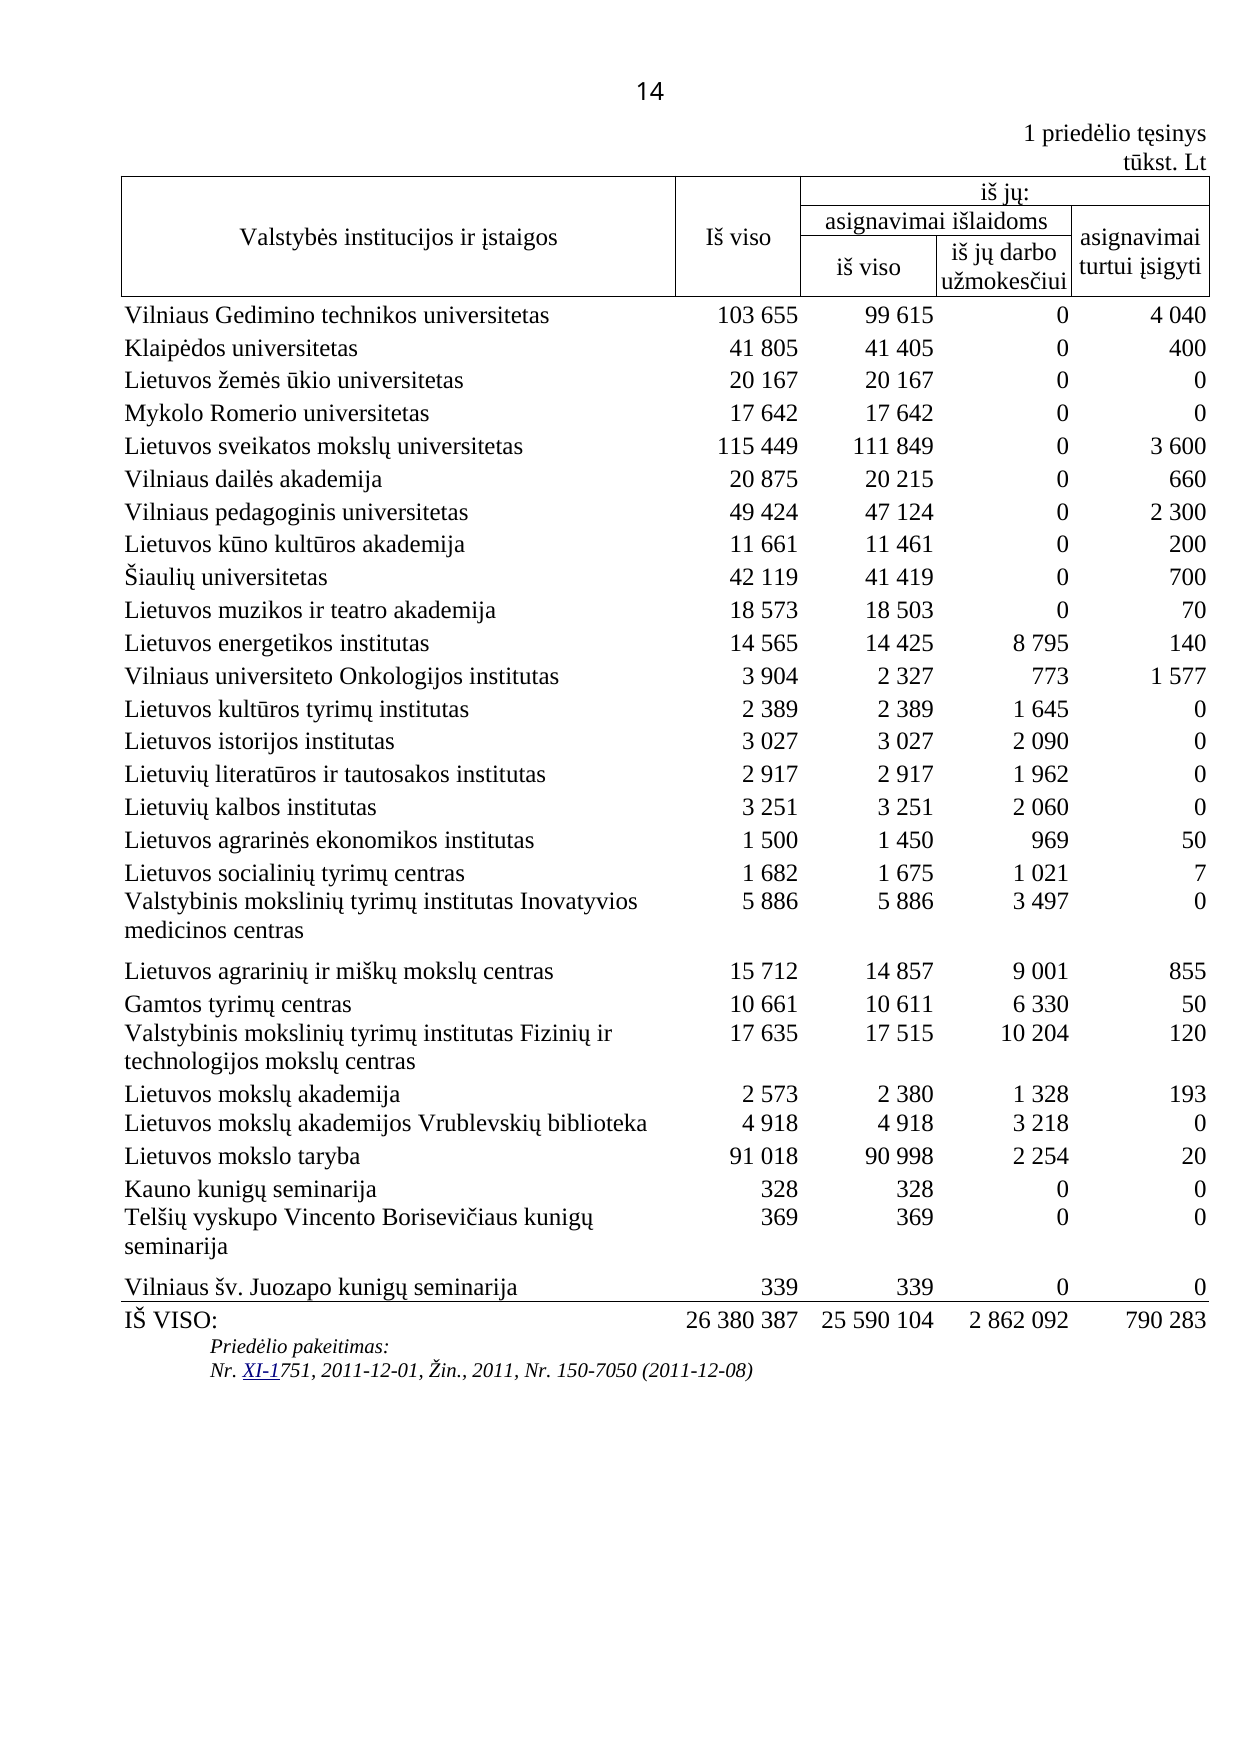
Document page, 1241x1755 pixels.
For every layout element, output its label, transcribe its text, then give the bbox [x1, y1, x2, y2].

table_cell 200 [1072, 526, 1209, 558]
table_cell Lietuvos istorijos institutas [121, 723, 676, 755]
table_cell 2 917 [801, 755, 936, 788]
table_cell 1 682 [676, 854, 801, 886]
table_cell 99 615 [801, 297, 936, 329]
table_cell Lietuvos agrarinės ekonomikos institutas [121, 821, 676, 854]
table_cell 17 642 [676, 394, 801, 427]
table_cell 115 449 [676, 427, 801, 460]
table_cell 193 [1072, 1075, 1209, 1108]
table_cell Lietuvos muzikos ir teatro akademija [121, 591, 676, 624]
table_cell 0 [936, 591, 1072, 624]
table_cell 2 254 [936, 1137, 1072, 1169]
table_cell 120 [1072, 1018, 1209, 1075]
table_cell 400 [1072, 329, 1209, 361]
table_cell 0 [1072, 723, 1209, 755]
table_cell 328 [801, 1170, 936, 1202]
table_cell 339 [676, 1268, 801, 1301]
table_cell 17 515 [801, 1018, 936, 1075]
table_cell 0 [1072, 788, 1209, 821]
table_cell 0 [1072, 1203, 1209, 1268]
table_cell Gamtos tyrimų centras [121, 985, 676, 1018]
table_cell 7 [1072, 854, 1209, 886]
table_cell Lietuvos mokslų akademijos Vrublevskių biblioteka [121, 1108, 676, 1137]
table_cell 4 040 [1072, 297, 1209, 329]
table_cell asignavimai turtui įsigyti [1072, 206, 1209, 296]
table_cell 0 [1072, 886, 1209, 952]
table_cell 660 [1072, 460, 1209, 493]
table_cell 3 497 [936, 886, 1072, 952]
table_cell 0 [1072, 755, 1209, 788]
table_cell 3 027 [801, 723, 936, 755]
table_cell 41 419 [801, 558, 936, 591]
table_cell 369 [676, 1203, 801, 1268]
table_cell 6 330 [936, 985, 1072, 1018]
table_cell 2 300 [1072, 493, 1209, 526]
table_cell 328 [676, 1170, 801, 1202]
table_cell Lietuvos socialinių tyrimų centras [121, 854, 676, 886]
table_cell 20 215 [801, 460, 936, 493]
table_cell Lietuvos mokslų akademija [121, 1075, 676, 1108]
table_cell 50 [1072, 985, 1209, 1018]
table_cell Lietuvos energetikos institutas [121, 624, 676, 657]
table_cell 1 645 [936, 690, 1072, 722]
table_cell 70 [1072, 591, 1209, 624]
table_cell 2 380 [801, 1075, 936, 1108]
table_cell 1 021 [936, 854, 1072, 886]
table_cell 5 886 [676, 886, 801, 952]
table_cell 10 204 [936, 1018, 1072, 1075]
table_cell 2 917 [676, 755, 801, 788]
table_cell 10 661 [676, 985, 801, 1018]
table_cell 3 251 [676, 788, 801, 821]
table_cell 0 [1072, 1268, 1209, 1301]
table_cell 41 805 [676, 329, 801, 361]
text Priedėlio pakeitimas: [210, 1334, 1120, 1358]
table_cell 1 577 [1072, 657, 1209, 689]
table_cell 2 389 [676, 690, 801, 722]
table_cell 8 795 [936, 624, 1072, 657]
text Nr. XI-1751, 2011-12-01, Žin., 2011, Nr. 150-7050 (2011-12-08) [210, 1358, 1120, 1382]
table_cell Vilniaus dailės akademija [121, 460, 676, 493]
table_cell 14 565 [676, 624, 801, 657]
table_cell 2 060 [936, 788, 1072, 821]
table_cell 0 [936, 558, 1072, 591]
table_cell Vilniaus universiteto Onkologijos institutas [121, 657, 676, 689]
table_cell 20 875 [676, 460, 801, 493]
table_cell 42 119 [676, 558, 801, 591]
table_cell iš jų darbo užmokesčiui [937, 236, 1071, 296]
table_cell 369 [801, 1203, 936, 1268]
table_cell 3 904 [676, 657, 801, 689]
table_cell 0 [1072, 361, 1209, 394]
table_cell 0 [936, 329, 1072, 361]
table_cell 773 [936, 657, 1072, 689]
table_cell 0 [936, 394, 1072, 427]
table_cell Lietuvos žemės ūkio universitetas [121, 361, 676, 394]
table_cell 3 251 [801, 788, 936, 821]
table_cell 855 [1072, 952, 1209, 985]
table_cell asignavimai išlaidoms [801, 206, 1071, 235]
table_cell Lietuvos kūno kultūros akademija [121, 526, 676, 558]
table_cell 47 124 [801, 493, 936, 526]
table_cell Mykolo Romerio universitetas [121, 394, 676, 427]
table_cell 1 450 [801, 821, 936, 854]
table_cell 0 [1072, 690, 1209, 722]
table_cell 4 918 [676, 1108, 801, 1137]
table_cell 3 600 [1072, 427, 1209, 460]
table_cell 0 [936, 460, 1072, 493]
table_cell 14 857 [801, 952, 936, 985]
table_cell 0 [1072, 394, 1209, 427]
table_cell 2 327 [801, 657, 936, 689]
table_cell Iš viso [676, 177, 800, 296]
table_cell 790 283 [1072, 1302, 1209, 1334]
table_cell Klaipėdos universitetas [121, 329, 676, 361]
table_cell Lietuvių literatūros ir tautosakos institutas [121, 755, 676, 788]
table_cell 9 001 [936, 952, 1072, 985]
table_cell 26 380 387 [676, 1302, 801, 1334]
table_cell iš jų: [801, 177, 1209, 205]
table_cell 5 886 [801, 886, 936, 952]
table_cell 20 167 [676, 361, 801, 394]
table_cell 49 424 [676, 493, 801, 526]
table_cell Iš viso: [121, 1302, 676, 1334]
table_cell Telšių vyskupo Vincento Borisevičiaus kunigų seminarija [121, 1203, 676, 1268]
table_cell 4 918 [801, 1108, 936, 1137]
table_cell 25 590 104 [801, 1302, 936, 1334]
table_cell 0 [1072, 1170, 1209, 1202]
table_cell 0 [936, 361, 1072, 394]
table_cell 17 635 [676, 1018, 801, 1075]
table_cell Valstybinis mokslinių tyrimų institutas Inovatyvios medicinos centras [121, 886, 676, 952]
table_cell 0 [936, 1170, 1072, 1202]
table_cell 0 [936, 526, 1072, 558]
table_cell 2 090 [936, 723, 1072, 755]
table_cell 20 167 [801, 361, 936, 394]
table_cell 91 018 [676, 1137, 801, 1169]
table_cell 3 218 [936, 1108, 1072, 1137]
table_cell 700 [1072, 558, 1209, 591]
table_cell 0 [936, 493, 1072, 526]
table_header 1 priedėlio tęsinys tūkst. Lt [676, 118, 1209, 176]
table_cell 969 [936, 821, 1072, 854]
table_cell 0 [936, 297, 1072, 329]
table_cell 103 655 [676, 297, 801, 329]
table_cell 2 389 [801, 690, 936, 722]
table_cell iš viso [801, 236, 936, 296]
table_cell Lietuvos sveikatos mokslų universitetas [121, 427, 676, 460]
table_cell 10 611 [801, 985, 936, 1018]
table_cell 1 675 [801, 854, 936, 886]
table_cell 11 661 [676, 526, 801, 558]
table_cell 0 [936, 427, 1072, 460]
table_cell 1 328 [936, 1075, 1072, 1108]
table_cell 18 573 [676, 591, 801, 624]
table_cell 41 405 [801, 329, 936, 361]
table_cell Vilniaus Gedimino technikos universitetas [121, 297, 676, 329]
table_cell 111 849 [801, 427, 936, 460]
table_cell 3 027 [676, 723, 801, 755]
table_cell Lietuvos agrarinių ir miškų mokslų centras [121, 952, 676, 985]
table_cell Kauno kunigų seminarija [121, 1170, 676, 1202]
table_cell 20 [1072, 1137, 1209, 1169]
table_cell 18 503 [801, 591, 936, 624]
table_cell 339 [801, 1268, 936, 1301]
table_cell 50 [1072, 821, 1209, 854]
table_cell Valstybės institucijos ir įstaigos [122, 177, 675, 296]
table_cell 2 573 [676, 1075, 801, 1108]
table_cell 14 425 [801, 624, 936, 657]
table_cell 2 862 092 [936, 1302, 1072, 1334]
table_cell 0 [936, 1203, 1072, 1268]
table_cell Lietuvių kalbos institutas [121, 788, 676, 821]
table_cell Vilniaus pedagoginis universitetas [121, 493, 676, 526]
table_cell 90 998 [801, 1137, 936, 1169]
table_cell 15 712 [676, 952, 801, 985]
table_cell 1 500 [676, 821, 801, 854]
table_cell Lietuvos mokslo taryba [121, 1137, 676, 1169]
table_header [121, 118, 676, 176]
table_cell Lietuvos kultūros tyrimų institutas [121, 690, 676, 722]
table_cell 11 461 [801, 526, 936, 558]
table_cell 140 [1072, 624, 1209, 657]
table_cell Šiaulių universitetas [121, 558, 676, 591]
table_cell Valstybinis mokslinių tyrimų institutas Fizinių ir technologijos mokslų centras [121, 1018, 676, 1075]
table_cell 17 642 [801, 394, 936, 427]
table_cell 0 [936, 1268, 1072, 1301]
table_cell 1 962 [936, 755, 1072, 788]
table_cell 0 [1072, 1108, 1209, 1137]
table_cell Vilniaus šv. Juozapo kunigų seminarija [121, 1268, 676, 1301]
